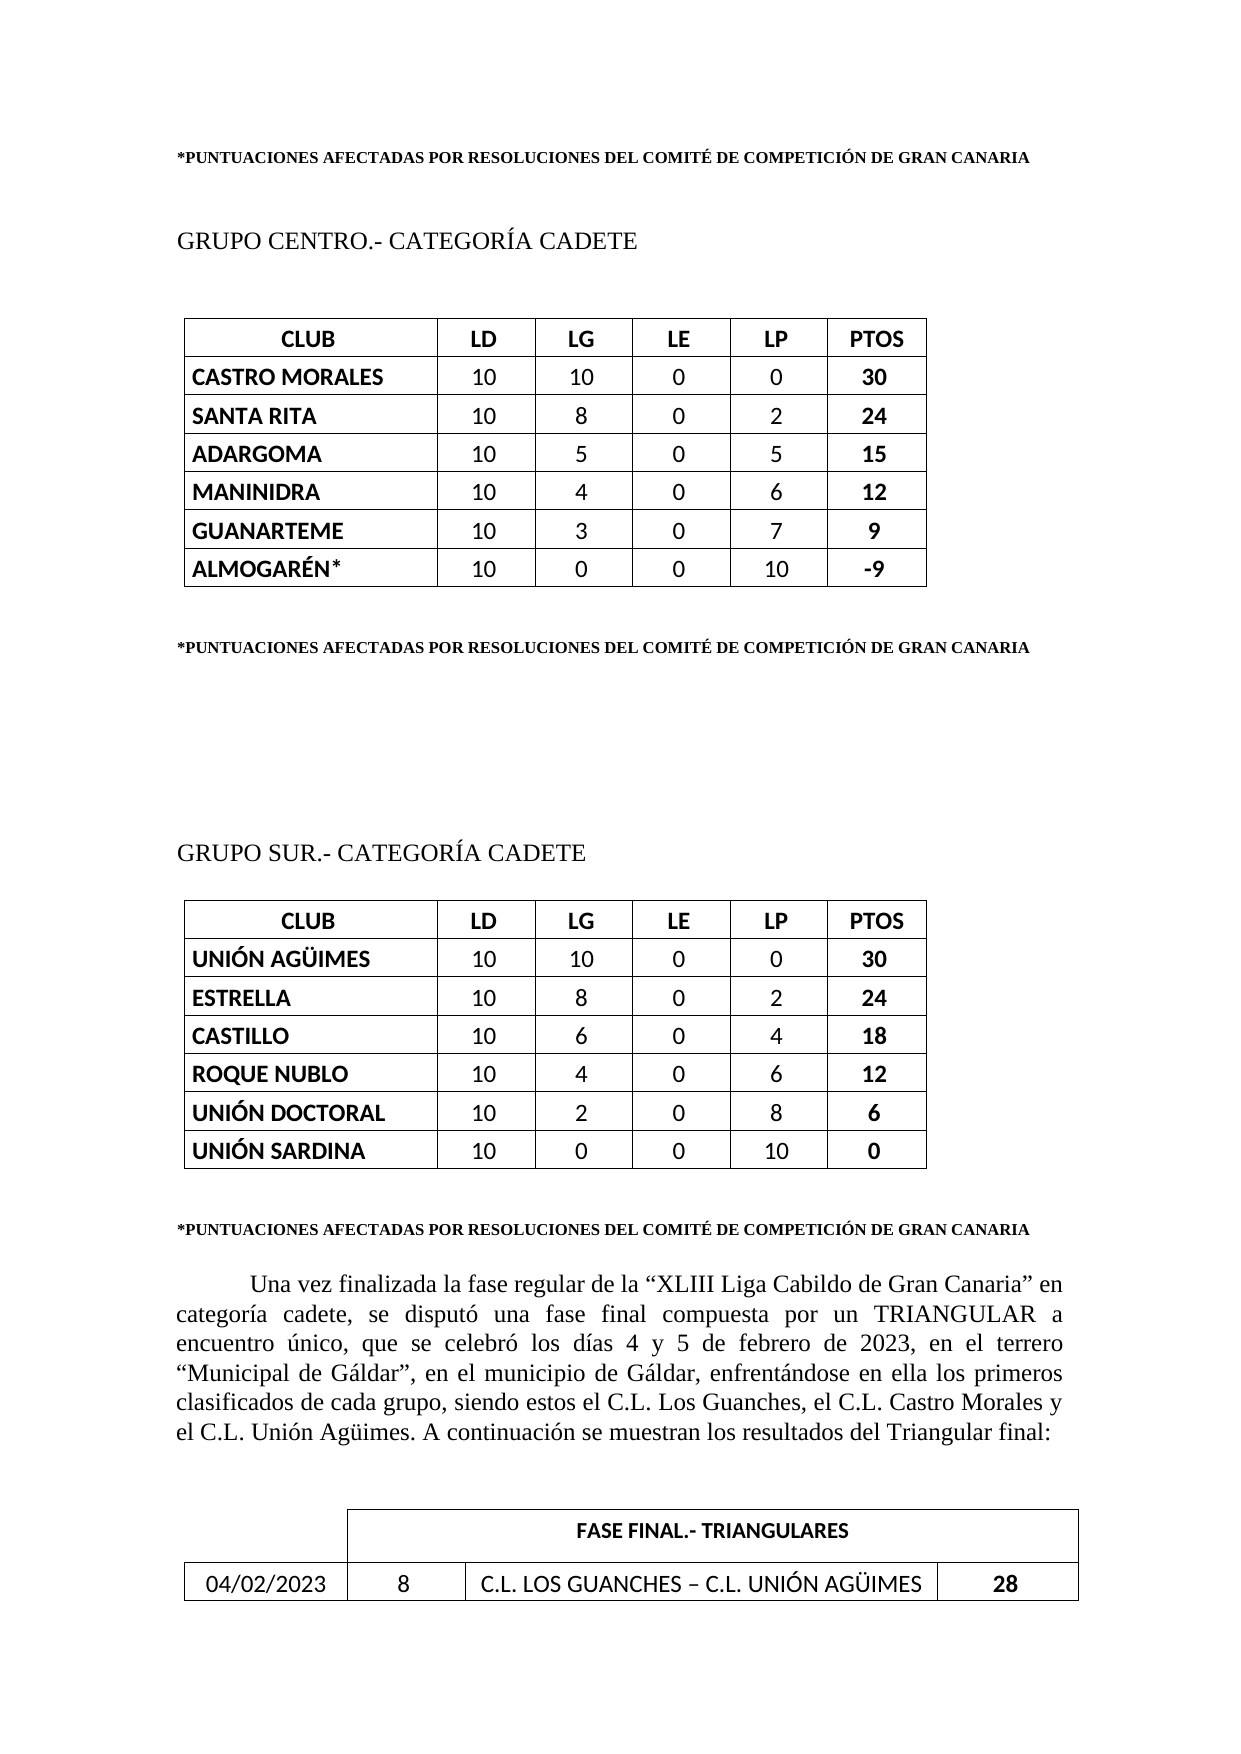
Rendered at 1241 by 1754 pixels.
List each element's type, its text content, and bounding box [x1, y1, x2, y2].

table_cell 10 [536, 357, 632, 394]
table_cell C.L. LOS GUANCHES – C.L. UNIÓN AGÜIMES [466, 1563, 937, 1600]
table_cell 18 [828, 1016, 926, 1053]
table_cell ESTRELLA [185, 977, 437, 1014]
table_cell CASTILLO [185, 1016, 437, 1053]
table_cell 0 [828, 1131, 926, 1168]
table_cell 9 [828, 510, 926, 547]
table_cell 30 [828, 939, 926, 976]
table_cell 10 [438, 1016, 535, 1053]
table_cell 0 [633, 510, 730, 547]
table_cell 0 [731, 357, 827, 394]
table_cell 0 [633, 977, 730, 1014]
table_cell 2 [731, 395, 827, 432]
table_cell 8 [536, 977, 632, 1014]
table_cell 7 [731, 510, 827, 547]
table_cell 0 [633, 549, 730, 586]
table_cell 0 [731, 939, 827, 976]
table_cell 0 [536, 549, 632, 586]
table_header FASE FINAL.- TRIANGULARES [465, 1510, 938, 1562]
table_cell 15 [828, 434, 926, 471]
table_cell GUANARTEME [185, 510, 437, 547]
table_cell 0 [633, 1016, 730, 1053]
table_cell 0 [536, 1131, 632, 1168]
table_cell CASTRO MORALES [185, 357, 437, 394]
table_cell 6 [828, 1092, 926, 1129]
table_cell -9 [828, 549, 926, 586]
table_cell 0 [633, 395, 730, 432]
table_cell 10 [731, 1131, 827, 1168]
table_cell 8 [731, 1092, 827, 1129]
table_cell 10 [438, 549, 535, 586]
table_header LG [536, 319, 632, 356]
table_cell 0 [633, 357, 730, 394]
table_cell 30 [828, 357, 926, 394]
table_header LD [438, 319, 535, 356]
table_cell 6 [731, 1054, 827, 1091]
table_cell 12 [828, 472, 926, 509]
table_header PTOS [828, 319, 926, 356]
table_cell UNIÓN AGÜIMES [185, 939, 437, 976]
subtitle *PUNTUACIONES AFECTADAS POR RESOLUCIONES DEL COMITÉ DE COMPETICIÓN DE GRAN CANARIA [177, 148, 1065, 167]
text GRUPO SUR.- CATEGORÍA CADETE [177, 838, 1064, 867]
table_cell 12 [828, 1054, 926, 1091]
table_cell ALMOGARÉN* [185, 549, 437, 586]
table_header LE [633, 901, 730, 938]
table_cell 24 [828, 977, 926, 1014]
table_header LP [731, 901, 827, 938]
table_cell 4 [536, 472, 632, 509]
table_cell ROQUE NUBLO [185, 1054, 437, 1091]
text GRUPO CENTRO.- CATEGORÍA CADETE [177, 226, 1064, 254]
table_cell 0 [633, 1131, 730, 1168]
table_header [185, 1509, 347, 1562]
table_cell 6 [731, 472, 827, 509]
table_cell 8 [536, 395, 632, 432]
table_cell 10 [438, 1092, 535, 1129]
table_header CLUB [185, 901, 437, 938]
table_cell 6 [536, 1016, 632, 1053]
table_header PTOS [828, 901, 926, 938]
table_cell 8 [348, 1563, 465, 1600]
table_cell 0 [633, 939, 730, 976]
table_cell ADARGOMA [185, 434, 437, 471]
table_cell 04/02/2023 [185, 1563, 347, 1600]
table_cell UNIÓN DOCTORAL [185, 1092, 437, 1129]
table_cell 4 [536, 1054, 632, 1091]
table_cell 10 [438, 1054, 535, 1091]
table_cell 5 [536, 434, 632, 471]
table_cell 10 [438, 939, 535, 976]
table_cell UNIÓN SARDINA [185, 1131, 437, 1168]
table_cell SANTA RITA [185, 395, 437, 432]
table_header CLUB [185, 319, 437, 356]
table_cell 10 [438, 434, 535, 471]
table_cell MANINIDRA [185, 472, 437, 509]
text Una vez finalizada la fase regular de la “XLIII Liga Cabildo de Gran Canaria” en categoría cadete, se disputó una fase final compuesta por un TRIANGULAR a encuentro único, que se celebró los días 4 y 5 de febrero de 2023, en el terrero “Municipal de Gáldar”, en el municipio de Gáldar, enfrentándose en ella los primeros clasificados de cada grupo, siendo estos el C.L. Los Guanches, el C.L. Castro Morales y el C.L. Unión Agüimes. A continuación se muestran los resultados del Triangular final: [176, 1269, 1064, 1446]
table_header LD [438, 901, 535, 938]
table_cell 10 [438, 977, 535, 1014]
table_header LE [633, 319, 730, 356]
table_cell 3 [536, 510, 632, 547]
table_cell 4 [731, 1016, 827, 1053]
table_cell 0 [633, 1054, 730, 1091]
table_header LP [731, 319, 827, 356]
table_cell 10 [438, 395, 535, 432]
subtitle *PUNTUACIONES AFECTADAS POR RESOLUCIONES DEL COMITÉ DE COMPETICIÓN DE GRAN CANARIA [177, 638, 1065, 657]
table_cell 10 [438, 510, 535, 547]
table_cell 2 [536, 1092, 632, 1129]
subtitle *PUNTUACIONES AFECTADAS POR RESOLUCIONES DEL COMITÉ DE COMPETICIÓN DE GRAN CANARIA [177, 1220, 1065, 1239]
table_cell 10 [438, 357, 535, 394]
table_header LG [536, 901, 632, 938]
table_cell 0 [633, 1092, 730, 1129]
table_cell 10 [438, 1131, 535, 1168]
table_cell 10 [438, 472, 535, 509]
table_cell 10 [731, 549, 827, 586]
table_cell 0 [633, 434, 730, 471]
table_cell 2 [731, 977, 827, 1014]
table_cell 24 [828, 395, 926, 432]
table_cell 10 [536, 939, 632, 976]
table_cell 5 [731, 434, 827, 471]
table_cell 0 [633, 472, 730, 509]
table_header [348, 1510, 465, 1562]
table_header [938, 1510, 1078, 1562]
table_cell 28 [938, 1563, 1078, 1600]
